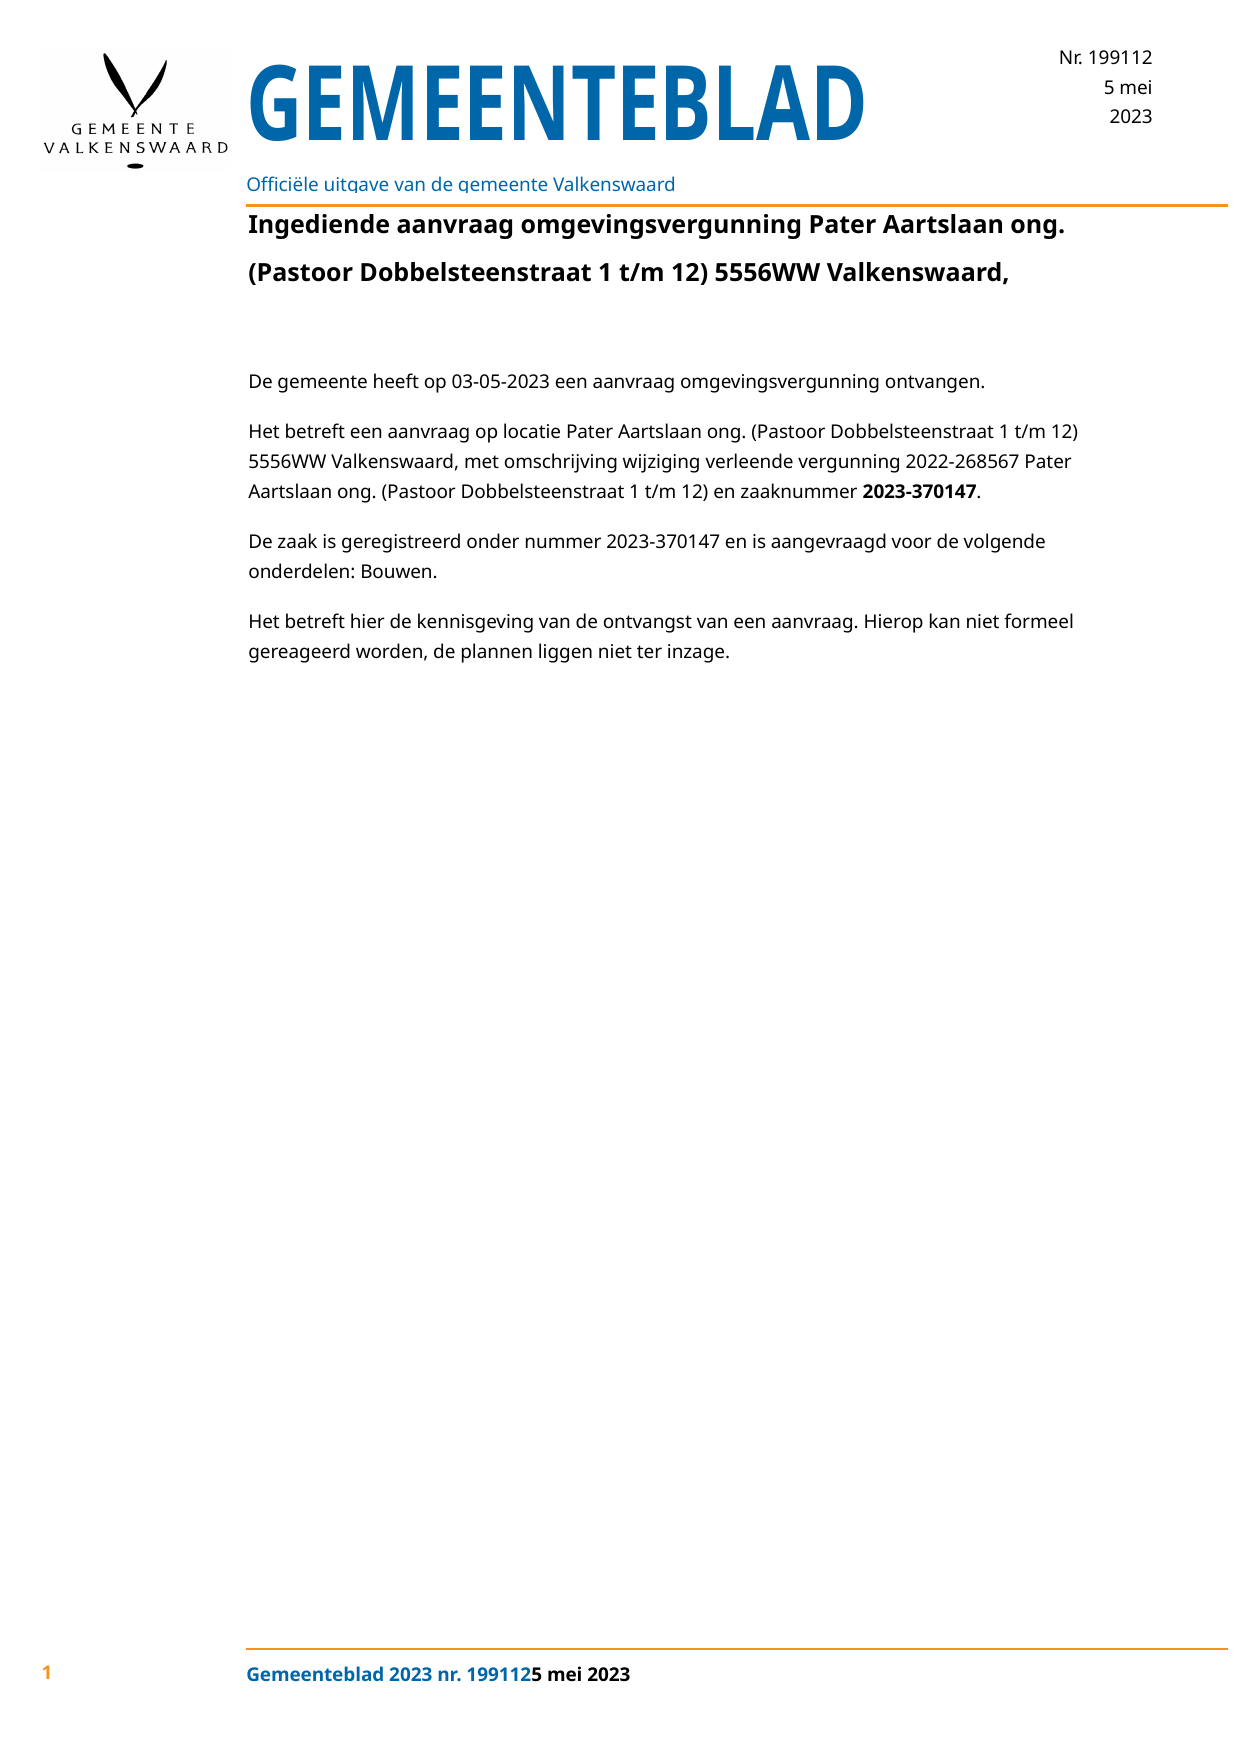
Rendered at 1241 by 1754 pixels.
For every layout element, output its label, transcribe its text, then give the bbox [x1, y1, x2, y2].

text Het betreft een aanvraag op locatie Pater Aartslaan ong. (Pastoor Dobbelsteenstraat 1 t/m 12) 5556WW Valkenswaard, met omschrijving wijziging verleende vergunning 2022-268567 Pater Aartslaan ong. (Pastoor Dobbelsteenstraat 1 t/m 12) en zaaknummer 2023-370147. [248, 419, 1152, 504]
text De zaak is geregistreerd onder nummer 2023-370147 en is aangevraagd voor de volgende onderdelen: Bouwen. [248, 528, 1152, 584]
text Ingediende aanvraag omgevingsvergunning Pater Aartslaan ong. (Pastoor Dobbelsteenstraat 1 t/m 12) 5556WW Valkenswaard, [248, 207, 1152, 288]
text De gemeente heeft op 03-05-2023 een aanvraag omgevingsvergunning ontvangen. [248, 368, 1152, 394]
picture [41, 47, 231, 172]
text Het betreft hier de kennisgeving van de ontvangst van een aanvraag. Hierop kan niet formeel gereageerd worden, de plannen liggen niet ter inzage. [248, 608, 1152, 664]
